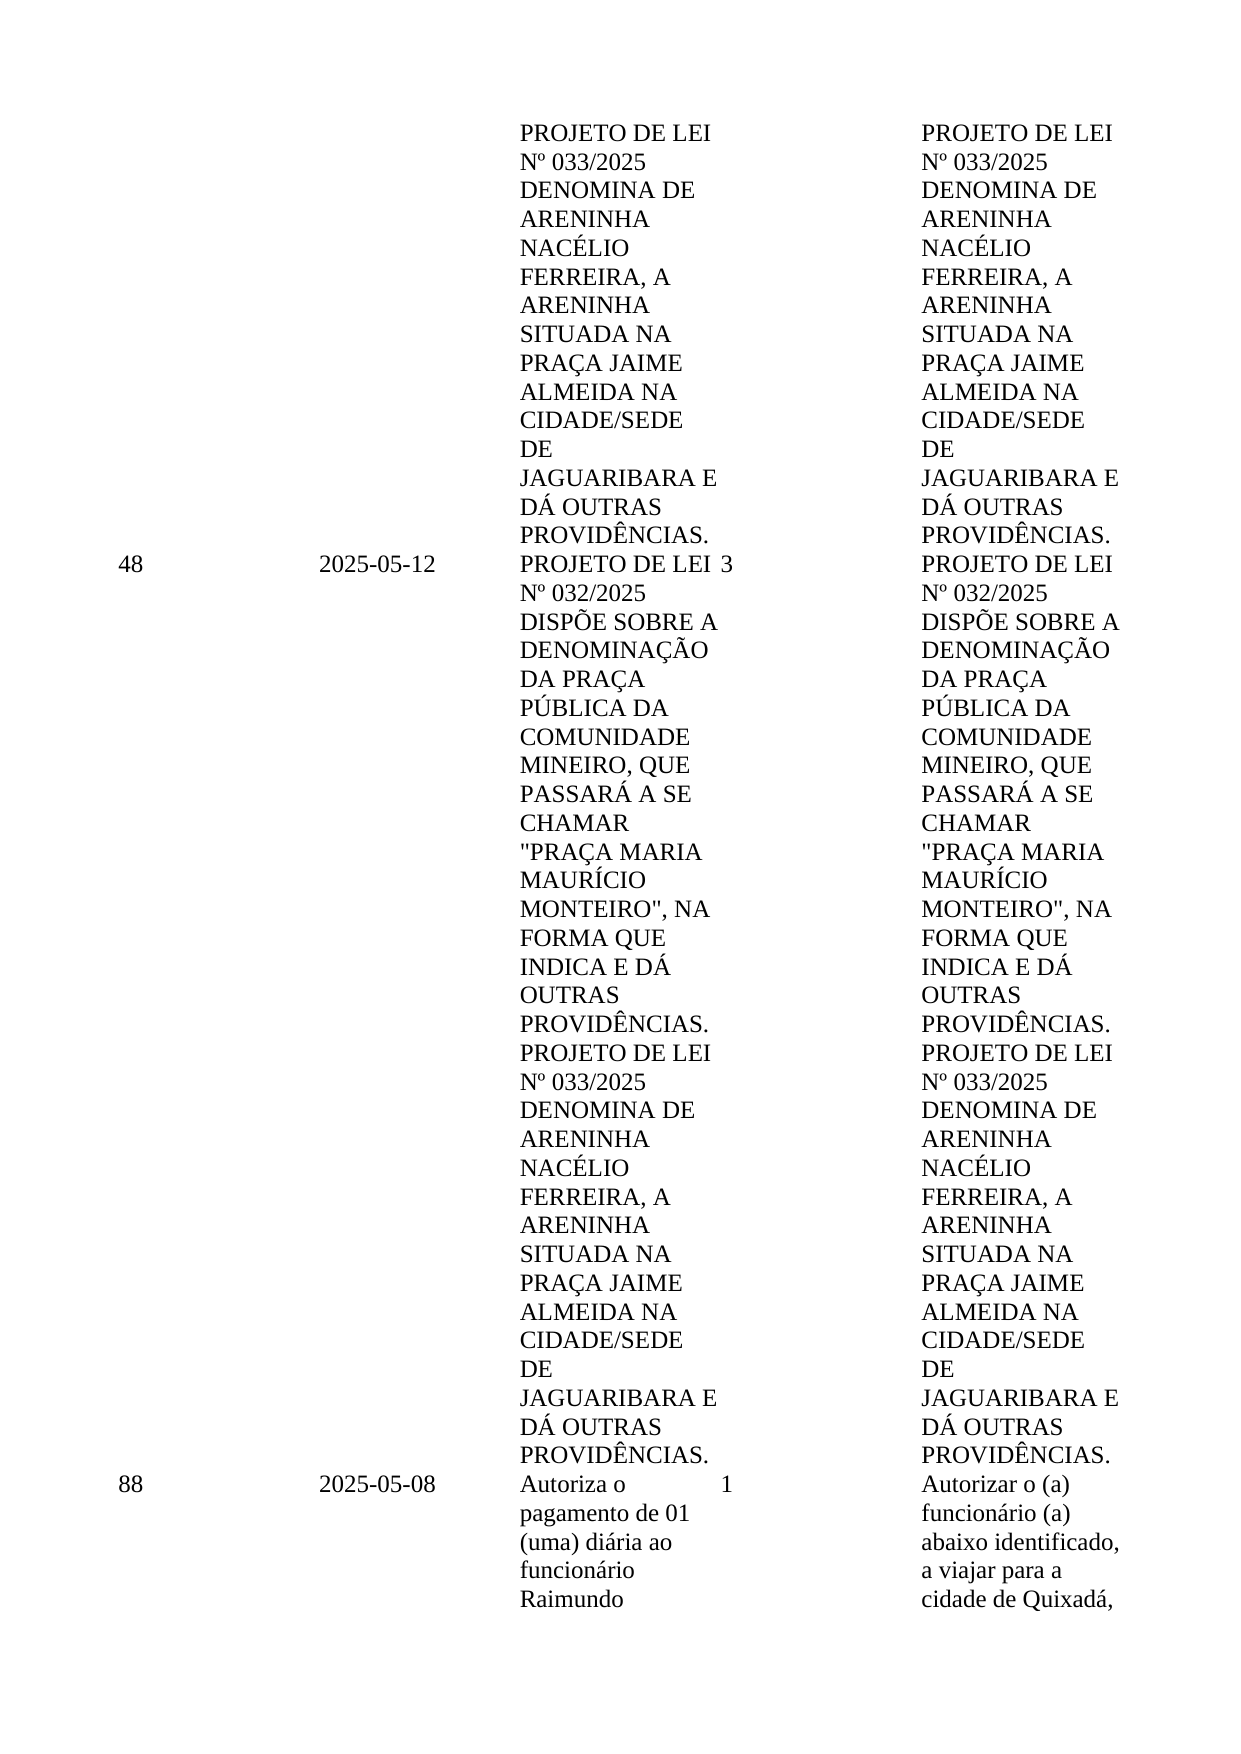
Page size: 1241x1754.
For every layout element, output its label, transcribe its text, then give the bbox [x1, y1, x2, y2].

table_cell PROJETO DE LEI Nº 033/2025 DENOMINA DE ARENINHA NACÉLIO FERREIRA, A ARENINHA SITUADA NA PRAÇA JAIME ALMEIDA NA CIDADE/SEDE DE JAGUARIBARA E DÁ OUTRAS PROVIDÊNCIAS. [520, 118, 720, 549]
table_cell Autorizar o (a) funcionário (a) abaixo identificado, a viajar para a cidade de Quixadá, [921, 1469, 1122, 1613]
table_cell 3 [720, 549, 921, 1469]
table_cell Autoriza o pagamento de 01 (uma) diária ao funcionário Raimundo [520, 1469, 720, 1613]
table_cell [118, 118, 319, 549]
table_cell 2025-05-12 [319, 549, 519, 1469]
table_cell 2025-05-08 [319, 1469, 519, 1613]
table_cell 48 [118, 549, 319, 1469]
table_cell [319, 118, 519, 549]
table_cell PROJETO DE LEI Nº 032/2025 DISPÕE SOBRE A DENOMINAÇÃO DA PRAÇA PÚBLICA DA COMUNIDADE MINEIRO, QUE PASSARÁ A SE CHAMAR "PRAÇA MARIA MAURÍCIO MONTEIRO", NA FORMA QUE INDICA E DÁ OUTRAS PROVIDÊNCIAS. PROJETO DE LEI Nº 033/2025 DENOMINA DE ARENINHA NACÉLIO FERREIRA, A ARENINHA SITUADA NA PRAÇA JAIME ALMEIDA NA CIDADE/SEDE DE JAGUARIBARA E DÁ OUTRAS PROVIDÊNCIAS. [921, 549, 1122, 1469]
table_cell PROJETO DE LEI Nº 032/2025 DISPÕE SOBRE A DENOMINAÇÃO DA PRAÇA PÚBLICA DA COMUNIDADE MINEIRO, QUE PASSARÁ A SE CHAMAR "PRAÇA MARIA MAURÍCIO MONTEIRO", NA FORMA QUE INDICA E DÁ OUTRAS PROVIDÊNCIAS. PROJETO DE LEI Nº 033/2025 DENOMINA DE ARENINHA NACÉLIO FERREIRA, A ARENINHA SITUADA NA PRAÇA JAIME ALMEIDA NA CIDADE/SEDE DE JAGUARIBARA E DÁ OUTRAS PROVIDÊNCIAS. [520, 549, 720, 1469]
table_cell 1 [720, 1469, 921, 1613]
table_cell [720, 118, 921, 549]
table_cell 88 [118, 1469, 319, 1613]
table_cell PROJETO DE LEI Nº 033/2025 DENOMINA DE ARENINHA NACÉLIO FERREIRA, A ARENINHA SITUADA NA PRAÇA JAIME ALMEIDA NA CIDADE/SEDE DE JAGUARIBARA E DÁ OUTRAS PROVIDÊNCIAS. [921, 118, 1122, 549]
